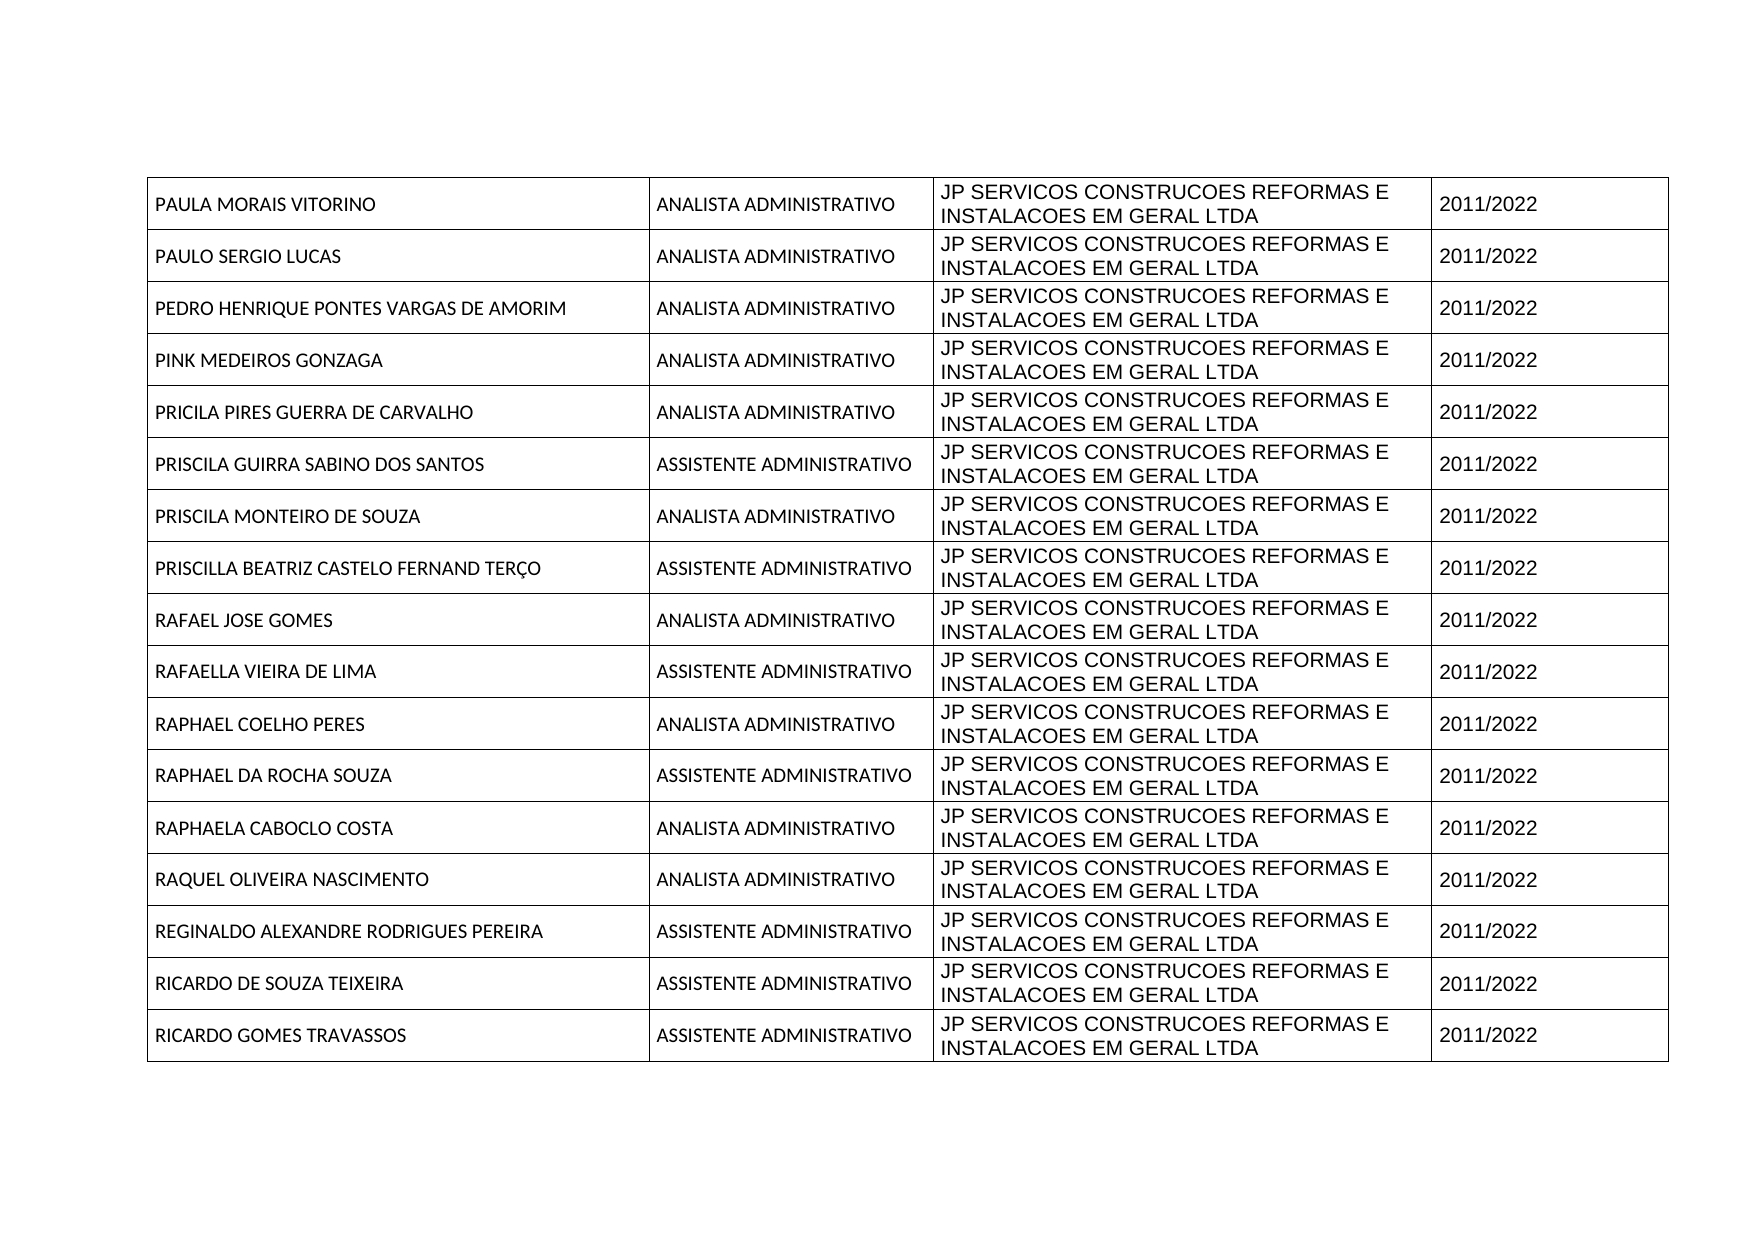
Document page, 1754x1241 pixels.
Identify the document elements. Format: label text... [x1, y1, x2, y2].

table_cell JP SERVICOS CONSTRUCOES REFORMAS E INSTALACOES EM GERAL LTDA [934, 594, 1431, 645]
table_cell JP SERVICOS CONSTRUCOES REFORMAS E INSTALACOES EM GERAL LTDA [934, 178, 1431, 229]
table_cell RICARDO DE SOUZA TEIXEIRA [148, 958, 649, 1009]
table_cell PRICILA PIRES GUERRA DE CARVALHO [148, 386, 649, 437]
table_cell ANALISTA ADMINISTRATIVO [650, 802, 933, 853]
table_cell JP SERVICOS CONSTRUCOES REFORMAS E INSTALACOES EM GERAL LTDA [934, 438, 1431, 489]
table_cell JP SERVICOS CONSTRUCOES REFORMAS E INSTALACOES EM GERAL LTDA [934, 230, 1431, 281]
table_cell JP SERVICOS CONSTRUCOES REFORMAS E INSTALACOES EM GERAL LTDA [934, 334, 1431, 385]
table_cell RAPHAELA CABOCLO COSTA [148, 802, 649, 853]
table_cell ANALISTA ADMINISTRATIVO [650, 230, 933, 281]
table_cell JP SERVICOS CONSTRUCOES REFORMAS E INSTALACOES EM GERAL LTDA [934, 958, 1431, 1009]
table_cell PRISCILA MONTEIRO DE SOUZA [148, 490, 649, 541]
table_cell 2011/2022 [1432, 646, 1668, 697]
table_cell 2011/2022 [1432, 386, 1668, 437]
table_cell ANALISTA ADMINISTRATIVO [650, 334, 933, 385]
table_cell JP SERVICOS CONSTRUCOES REFORMAS E INSTALACOES EM GERAL LTDA [934, 542, 1431, 593]
table_cell JP SERVICOS CONSTRUCOES REFORMAS E INSTALACOES EM GERAL LTDA [934, 698, 1431, 749]
table_cell PRISCILLA BEATRIZ CASTELO FERNAND TERÇO [148, 542, 649, 593]
table_cell ANALISTA ADMINISTRATIVO [650, 490, 933, 541]
table_cell 2011/2022 [1432, 958, 1668, 1009]
table_cell JP SERVICOS CONSTRUCOES REFORMAS E INSTALACOES EM GERAL LTDA [934, 802, 1431, 853]
table_cell ASSISTENTE ADMINISTRATIVO [650, 438, 933, 489]
table_cell JP SERVICOS CONSTRUCOES REFORMAS E INSTALACOES EM GERAL LTDA [934, 490, 1431, 541]
table_cell ASSISTENTE ADMINISTRATIVO [650, 646, 933, 697]
table_cell ANALISTA ADMINISTRATIVO [650, 594, 933, 645]
table_cell JP SERVICOS CONSTRUCOES REFORMAS E INSTALACOES EM GERAL LTDA [934, 282, 1431, 333]
table_cell PAULO SERGIO LUCAS [148, 230, 649, 281]
table_cell PAULA MORAIS VITORINO [148, 178, 649, 229]
table_cell ASSISTENTE ADMINISTRATIVO [650, 750, 933, 801]
table_cell ASSISTENTE ADMINISTRATIVO [650, 906, 933, 957]
table_cell PEDRO HENRIQUE PONTES VARGAS DE AMORIM [148, 282, 649, 333]
table_cell ANALISTA ADMINISTRATIVO [650, 386, 933, 437]
table_cell JP SERVICOS CONSTRUCOES REFORMAS E INSTALACOES EM GERAL LTDA [934, 386, 1431, 437]
table_cell ASSISTENTE ADMINISTRATIVO [650, 542, 933, 593]
table_cell PINK MEDEIROS GONZAGA [148, 334, 649, 385]
table_cell RAPHAEL COELHO PERES [148, 698, 649, 749]
table_cell RICARDO GOMES TRAVASSOS [148, 1010, 649, 1061]
table_cell 2011/2022 [1432, 802, 1668, 853]
table_cell 2011/2022 [1432, 1010, 1668, 1061]
table_cell 2011/2022 [1432, 178, 1668, 229]
table_cell 2011/2022 [1432, 750, 1668, 801]
table_cell 2011/2022 [1432, 594, 1668, 645]
table_cell JP SERVICOS CONSTRUCOES REFORMAS E INSTALACOES EM GERAL LTDA [934, 646, 1431, 697]
table_cell ASSISTENTE ADMINISTRATIVO [650, 1010, 933, 1061]
table_cell 2011/2022 [1432, 490, 1668, 541]
table_cell JP SERVICOS CONSTRUCOES REFORMAS E INSTALACOES EM GERAL LTDA [934, 854, 1431, 905]
table_cell 2011/2022 [1432, 542, 1668, 593]
table_cell 2011/2022 [1432, 854, 1668, 905]
table_cell ANALISTA ADMINISTRATIVO [650, 282, 933, 333]
table_cell 2011/2022 [1432, 282, 1668, 333]
table_cell 2011/2022 [1432, 334, 1668, 385]
table_cell RAFAEL JOSE GOMES [148, 594, 649, 645]
table_cell ANALISTA ADMINISTRATIVO [650, 178, 933, 229]
table_cell JP SERVICOS CONSTRUCOES REFORMAS E INSTALACOES EM GERAL LTDA [934, 750, 1431, 801]
table_cell ANALISTA ADMINISTRATIVO [650, 854, 933, 905]
table_cell ASSISTENTE ADMINISTRATIVO [650, 958, 933, 1009]
table_cell 2011/2022 [1432, 438, 1668, 489]
table_cell JP SERVICOS CONSTRUCOES REFORMAS E INSTALACOES EM GERAL LTDA [934, 906, 1431, 957]
table_cell REGINALDO ALEXANDRE RODRIGUES PEREIRA [148, 906, 649, 957]
table_cell 2011/2022 [1432, 906, 1668, 957]
table_cell JP SERVICOS CONSTRUCOES REFORMAS E INSTALACOES EM GERAL LTDA [934, 1010, 1431, 1061]
table_cell ANALISTA ADMINISTRATIVO [650, 698, 933, 749]
table_cell PRISCILA GUIRRA SABINO DOS SANTOS [148, 438, 649, 489]
table_cell RAPHAEL DA ROCHA SOUZA [148, 750, 649, 801]
table_cell 2011/2022 [1432, 698, 1668, 749]
table_cell 2011/2022 [1432, 230, 1668, 281]
table_cell RAFAELLA VIEIRA DE LIMA [148, 646, 649, 697]
table_cell RAQUEL OLIVEIRA NASCIMENTO [148, 854, 649, 905]
